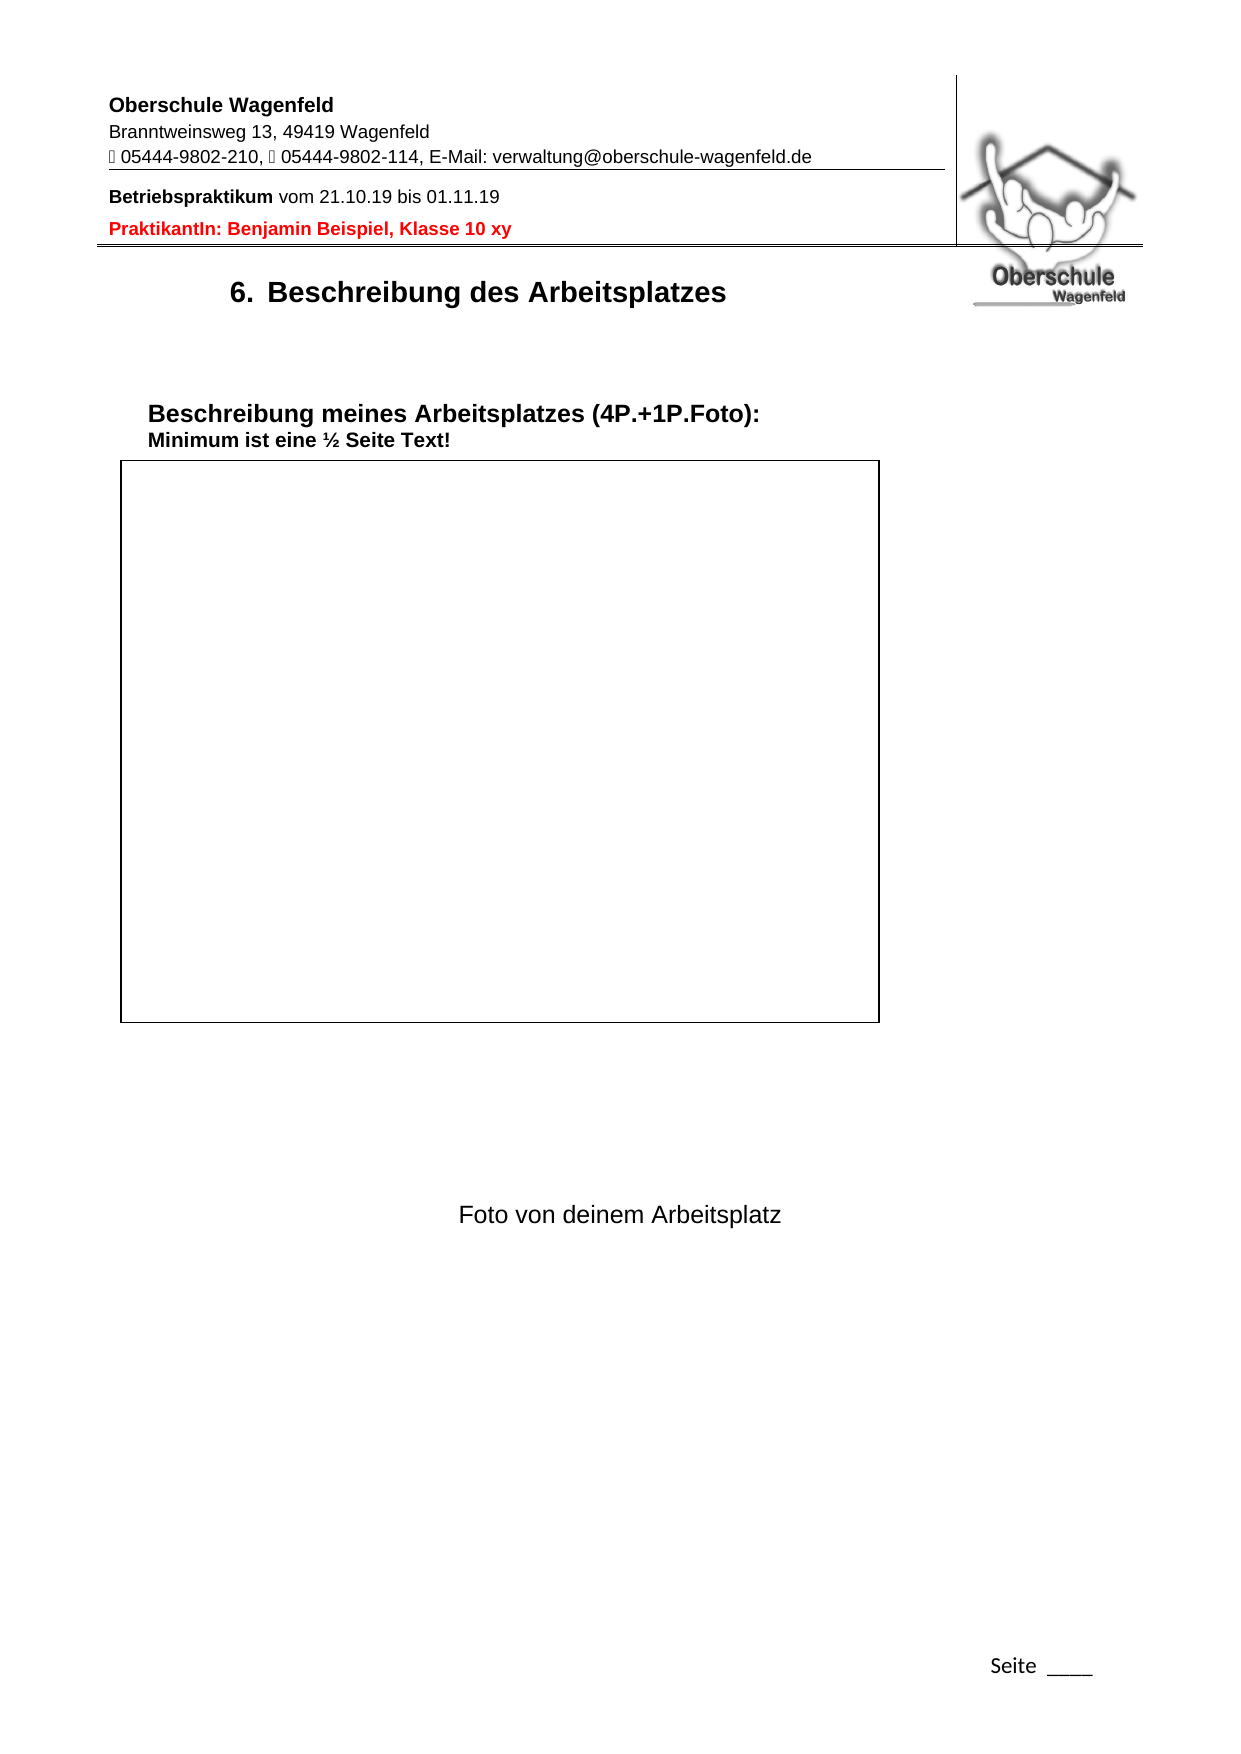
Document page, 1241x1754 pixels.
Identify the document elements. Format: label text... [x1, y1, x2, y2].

text Beschreibung meines Arbeitsplatzes (4P.+1P.Foto): [148, 399, 1093, 428]
text Foto von deinem Arbeitsplatz [148, 1199, 1093, 1228]
list Beschreibung des Arbeitsplatzes [229, 275, 1093, 308]
text [122, 461, 878, 1022]
text Minimum ist eine ½ Seite Text! [148, 428, 1093, 452]
